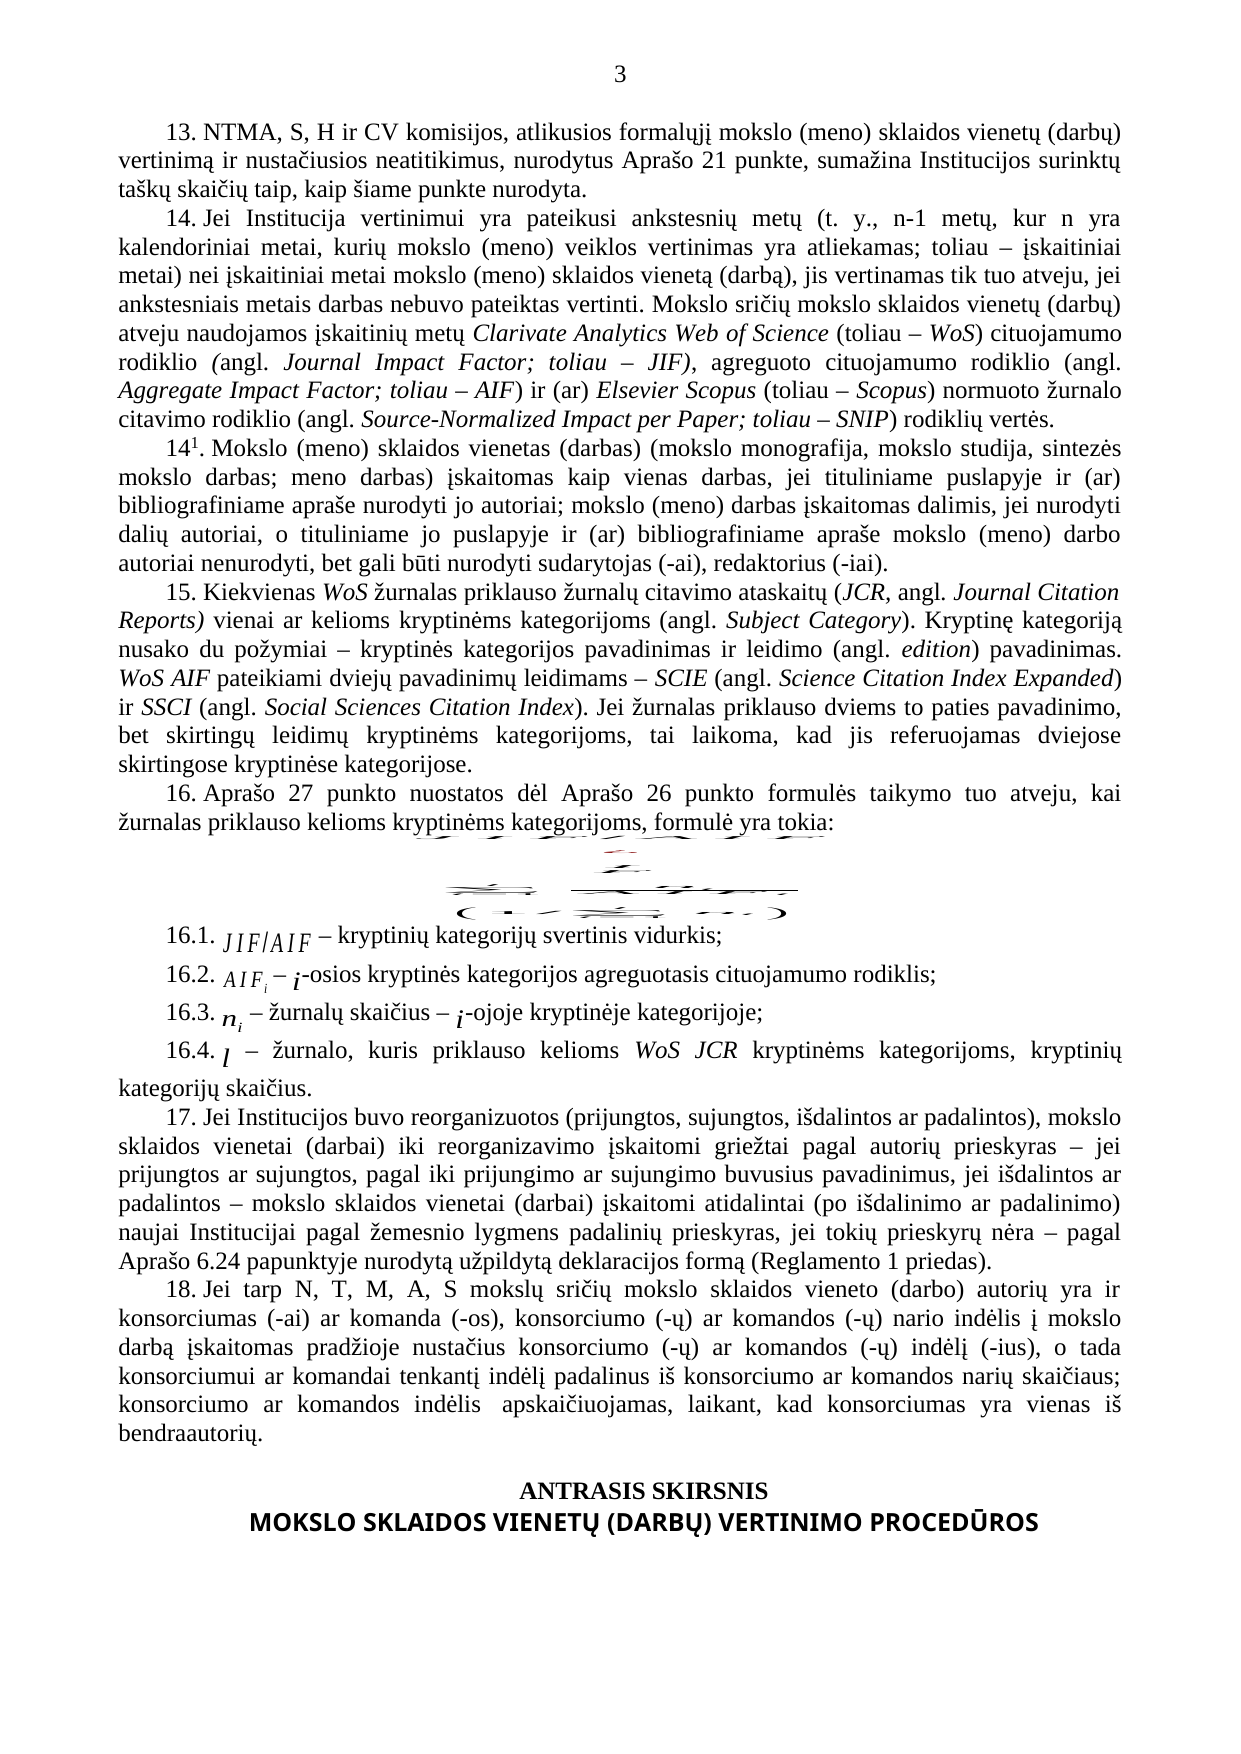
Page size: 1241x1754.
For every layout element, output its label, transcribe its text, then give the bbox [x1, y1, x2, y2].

text 15. Kiekvienas WoS žurnalas priklauso žurnalų citavimo ataskaitų (JCR, angl. Journal Citation Reports) vienai ar kelioms kryptinėms kategorijoms (angl. Subject Category). Kryptinę kategoriją nusako du požymiai – kryptinės kategorijos pavadinimas ir leidimo (angl. edition) pavadinimas. WoS AIF pateikiami dviejų pavadinimų leidimams – SCIE (angl. Science Citation Index Expanded) ir SSCI (angl. Social Sciences Citation Index). Jei žurnalas priklauso dviems to paties pavadinimo, bet skirtingų leidimų kryptinėms kategorijoms, tai laikoma, kad jis referuojamas dviejose skirtingose kryptinėse kategorijose. [118, 577, 1122, 778]
text 16.4. – žurnalo, kuris priklauso kelioms WoS JCR kryptinėms kategorijoms, kryptinių kategorijų skaičius. [118, 1035, 1122, 1102]
text ANTRASIS SKIRSNIS [118, 1476, 1122, 1504]
text 16.3. – žurnalų skaičius – -ojoje kryptinėje kategorijoje; [118, 997, 1122, 1035]
text 14. Jei Institucija vertinimui yra pateikusi ankstesnių metų (t. y., n-1 metų, kur n yra kalendoriniai metai, kurių mokslo (meno) veiklos vertinimas yra atliekamas; toliau – įskaitiniai metai) nei įskaitiniai metai mokslo (meno) sklaidos vienetą (darbą), jis vertinamas tik tuo atveju, jei ankstesniais metais darbas nebuvo pateiktas vertinti. Mokslo sričių mokslo sklaidos vienetų (darbų) atveju naudojamos įskaitinių metų Clarivate Analytics Web of Science (toliau – WoS) cituojamumo rodiklio (angl. Journal Impact Factor; toliau – JIF), agreguoto cituojamumo rodiklio (angl. Aggregate Impact Factor; toliau – AIF) ir (ar) Elsevier Scopus (toliau – Scopus) normuoto žurnalo citavimo rodiklio (angl. Source-Normalized Impact per Paper; toliau – SNIP) rodiklių vertės. [118, 203, 1122, 433]
text 141. Mokslo (meno) sklaidos vienetas (darbas) (mokslo monografija, mokslo studija, sintezės mokslo darbas; meno darbas) įskaitomas kaip vienas darbas, jei tituliniame puslapyje ir (ar) bibliografiniame apraše nurodyti jo autoriai; mokslo (meno) darbas įskaitomas dalimis, jei nurodyti dalių autoriai, o tituliniame jo puslapyje ir (ar) bibliografiniame apraše mokslo (meno) darbo autoriai nenurodyti, bet gali būti nurodyti sudarytojas (-ai), redaktorius (-iai). [118, 433, 1122, 577]
text Mokslo sklaidos vienetų (darbų) vertinimo procedūros [118, 1504, 1122, 1539]
text 17. Jei Institucijos buvo reorganizuotos (prijungtos, sujungtos, išdalintos ar padalintos), mokslo sklaidos vienetai (darbai) iki reorganizavimo įskaitomi griežtai pagal autorių prieskyras – jei prijungtos ar sujungtos, pagal iki prijungimo ar sujungimo buvusius pavadinimus, jei išdalintos ar padalintos – mokslo sklaidos vienetai (darbai) įskaitomi atidalintai (po išdalinimo ar padalinimo) naujai Institucijai pagal žemesnio lygmens padalinių prieskyras, jei tokių prieskyrų nėra – pagal Aprašo 6.24 papunktyje nurodytą užpildytą deklaracijos formą (Reglamento 1 priedas). [118, 1102, 1122, 1274]
text 13. NTMA, S, H ir CV komisijos, atlikusios formalųjį mokslo (meno) sklaidos vienetų (darbų) vertinimą ir nustačiusios neatitikimus, nurodytus Aprašo 21 punkte, sumažina Institucijos surinktų taškų skaičių taip, kaip šiame punkte nurodyta. [118, 117, 1122, 203]
text 16.2. – -osios kryptinės kategorijos agreguotasis cituojamumo rodiklis; [118, 959, 1122, 997]
text 16. Aprašo 27 punkto nuostatos dėl Aprašo 26 punkto formulės taikymo tuo atveju, kai žurnalas priklauso kelioms kryptinėms kategorijoms, formulė yra tokia: [118, 778, 1122, 835]
text 18. Jei tarp N, T, M, A, S mokslų sričių mokslo sklaidos vieneto (darbo) autorių yra ir konsorciumas (-ai) ar komanda (-os), konsorciumo (-ų) ar komandos (-ų) nario indėlis į mokslo darbą įskaitomas pradžioje nustačius konsorciumo (-ų) ar komandos (-ų) indėlį (-ius), o tada konsorciumui ar komandai tenkantį indėlį padalinus iš konsorciumo ar komandos narių skaičiaus; konsorciumo ar komandos indėlis apskaičiuojamas, laikant, kad konsorciumas yra vienas iš bendraautorių. [118, 1274, 1122, 1447]
text 16.1. – kryptinių kategorijų svertinis vidurkis; [118, 920, 1122, 959]
